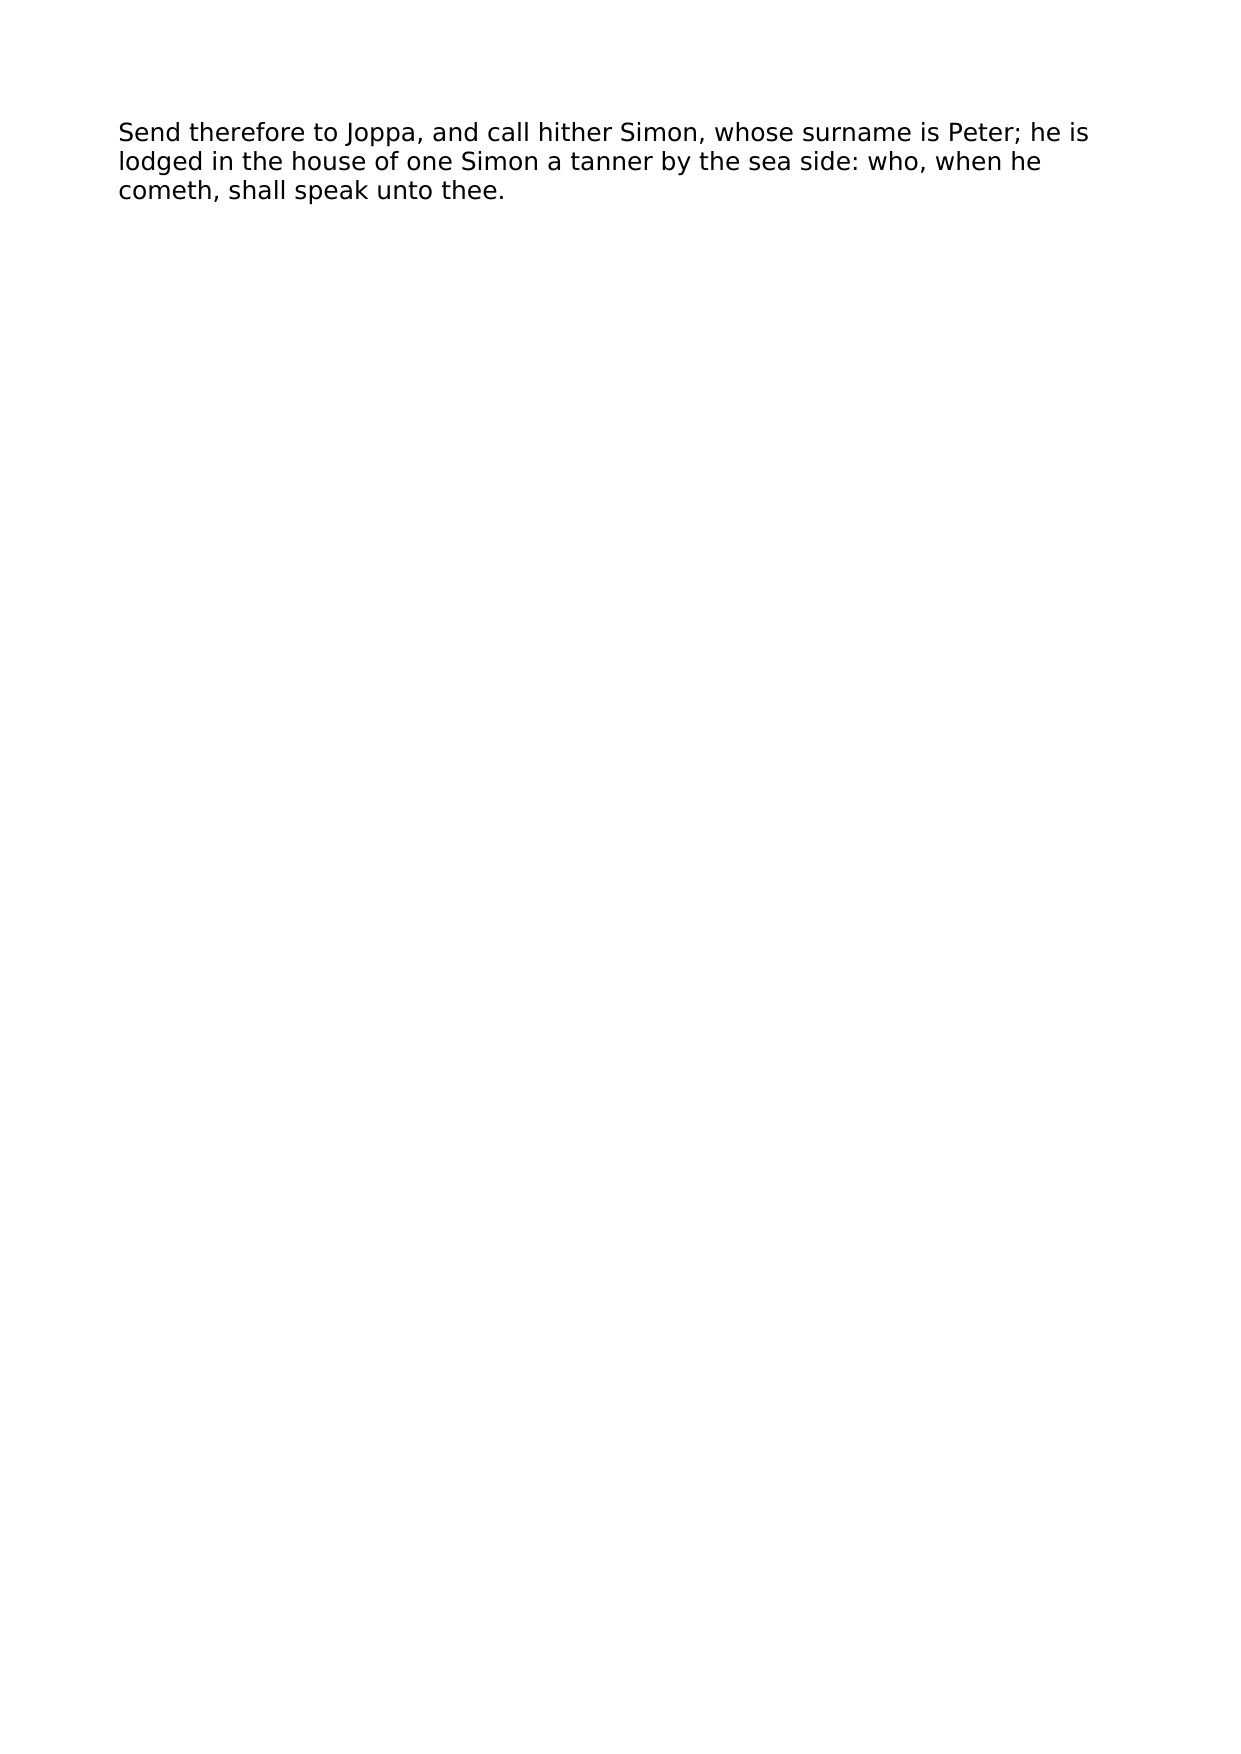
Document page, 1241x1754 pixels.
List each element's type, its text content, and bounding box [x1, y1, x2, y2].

text Send therefore to Joppa, and call hither Simon, whose surname is Peter; he is lodged in the house of one Simon a tanner by the sea side: who, when he cometh, shall speak unto thee. [118, 118, 1122, 206]
